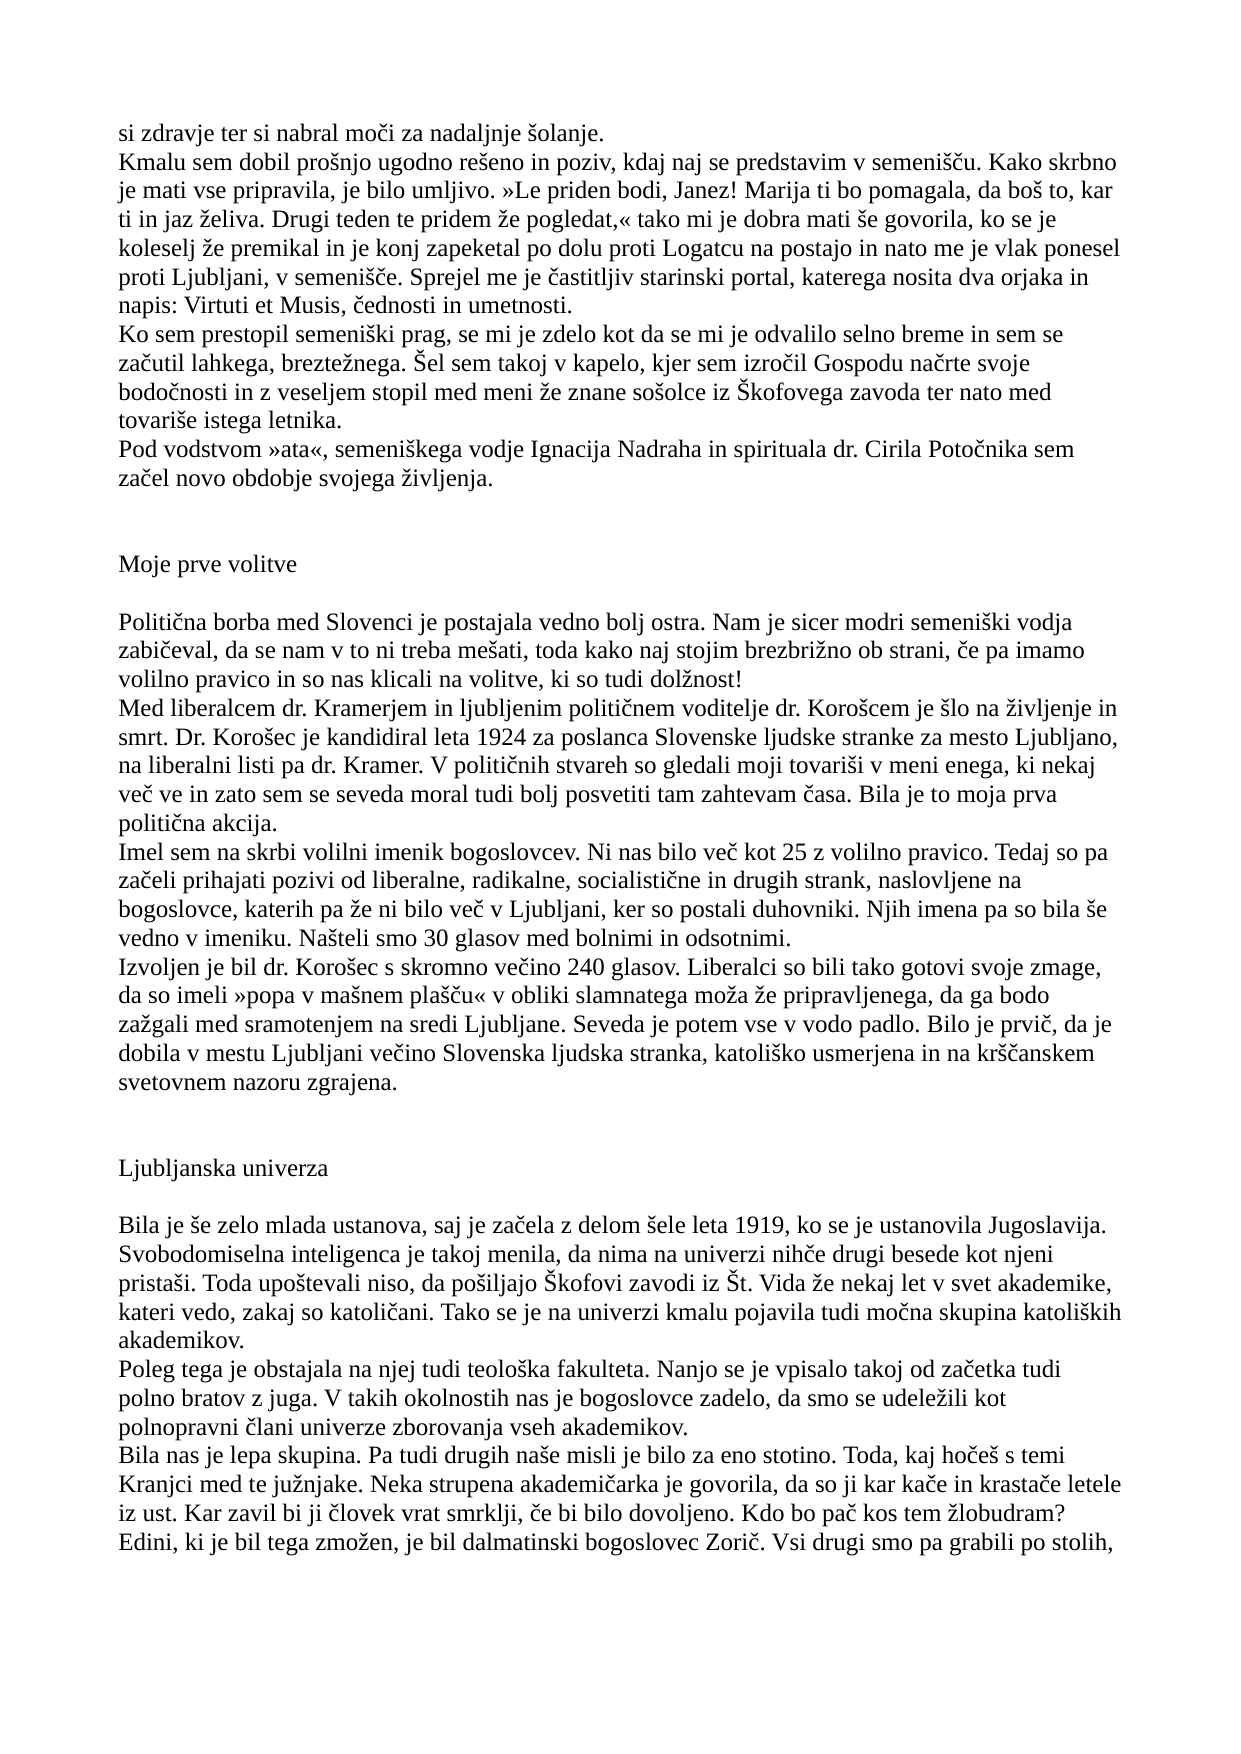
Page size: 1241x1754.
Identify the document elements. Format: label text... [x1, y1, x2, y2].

text Ko sem prestopil semeniški prag, se mi je zdelo kot da se mi je odvalilo selno breme in sem se začutil lahkega, breztežnega. Šel sem takoj v kapelo, kjer sem izročil Gospodu načrte svoje bodočnosti in z veseljem stopil med meni že znane sošolce iz Škofovega zavoda ter nato med tovariše istega letnika. [118, 319, 1122, 434]
text Imel sem na skrbi volilni imenik bogoslovcev. Ni nas bilo več kot 25 z volilno pravico. Tedaj so pa začeli prihajati pozivi od liberalne, radikalne, socialistične in drugih strank, naslovljene na bogoslovce, katerih pa že ni bilo več v Ljubljani, ker so postali duhovniki. Njih imena pa so bila še vedno v imeniku. Našteli smo 30 glasov med bolnimi in odsotnimi. [118, 837, 1122, 952]
text Moje prve volitve [118, 549, 1122, 578]
text Edini, ki je bil tega zmožen, je bil dalmatinski bogoslovec Zorič. Vsi drugi smo pa grabili po stolih, [118, 1527, 1122, 1556]
text Politična borba med Slovenci je postajala vedno bolj ostra. Nam je sicer modri semeniški vodja zabičeval, da se nam v to ni treba mešati, toda kako naj stojim brezbrižno ob strani, če pa imamo volilno pravico in so nas klicali na volitve, ki so tudi dolžnost! [118, 607, 1122, 693]
text Izvoljen je bil dr. Korošec s skromno večino 240 glasov. Liberalci so bili tako gotovi svoje zmage, da so imeli »popa v mašnem plašču« v obliki slamnatega moža že pripravljenega, da ga bodo zažgali med sramotenjem na sredi Ljubljane. Seveda je potem vse v vodo padlo. Bilo je prvič, da je dobila v mestu Ljubljani večino Slovenska ljudska stranka, katoliško usmerjena in na krščanskem svetovnem nazoru zgrajena. [118, 952, 1122, 1096]
text Bila je še zelo mlada ustanova, saj je začela z delom šele leta 1919, ko se je ustanovila Jugoslavija. Svobodomiselna inteligenca je takoj menila, da nima na univerzi nihče drugi besede kot njeni pristaši. Toda upoštevali niso, da pošiljajo Škofovi zavodi iz Št. Vida že nekaj let v svet akademike, kateri vedo, zakaj so katoličani. Tako se je na univerzi kmalu pojavila tudi močna skupina katoliških akademikov. [118, 1211, 1122, 1354]
text Poleg tega je obstajala na njej tudi teološka fakulteta. Nanjo se je vpisalo takoj od začetka tudi polno bratov z juga. V takih okolnostih nas je bogoslovce zadelo, da smo se udeležili kot polnopravni člani univerze zborovanja vseh akademikov. [118, 1354, 1122, 1441]
text si zdravje ter si nabral moči za nadaljnje šolanje. [118, 118, 1122, 147]
text Kmalu sem dobil prošnjo ugodno rešeno in poziv, kdaj naj se predstavim v semenišču. Kako skrbno je mati vse pripravila, je bilo umljivo. »Le priden bodi, Janez! Marija ti bo pomagala, da boš to, kar ti in jaz želiva. Drugi teden te pridem že pogledat,« tako mi je dobra mati še govorila, ko se je koleselj že premikal in je konj zapeketal po dolu proti Logatcu na postajo in nato me je vlak ponesel proti Ljubljani, v semenišče. Sprejel me je častitljiv starinski portal, katerega nosita dva orjaka in napis: Virtuti et Musis, čednosti in umetnosti. [118, 147, 1122, 319]
text Pod vodstvom »ata«, semeniškega vodje Ignacija Nadraha in spirituala dr. Cirila Potočnika sem začel novo obdobje svojega življenja. [118, 434, 1122, 492]
text Ljubljanska univerza [118, 1153, 1122, 1182]
text Med liberalcem dr. Kramerjem in ljubljenim političnem voditelje dr. Korošcem je šlo na življenje in smrt. Dr. Korošec je kandidiral leta 1924 za poslanca Slovenske ljudske stranke za mesto Ljubljano, na liberalni listi pa dr. Kramer. V političnih stvareh so gledali moji tovariši v meni enega, ki nekaj več ve in zato sem se seveda moral tudi bolj posvetiti tam zahtevam časa. Bila je to moja prva politična akcija. [118, 693, 1122, 837]
text Bila nas je lepa skupina. Pa tudi drugih naše misli je bilo za eno stotino. Toda, kaj hočeš s temi Kranjci med te južnjake. Neka strupena akademičarka je govorila, da so ji kar kače in krastače letele iz ust. Kar zavil bi ji človek vrat smrklji, če bi bilo dovoljeno. Kdo bo pač kos tem žlobudram? [118, 1441, 1122, 1527]
